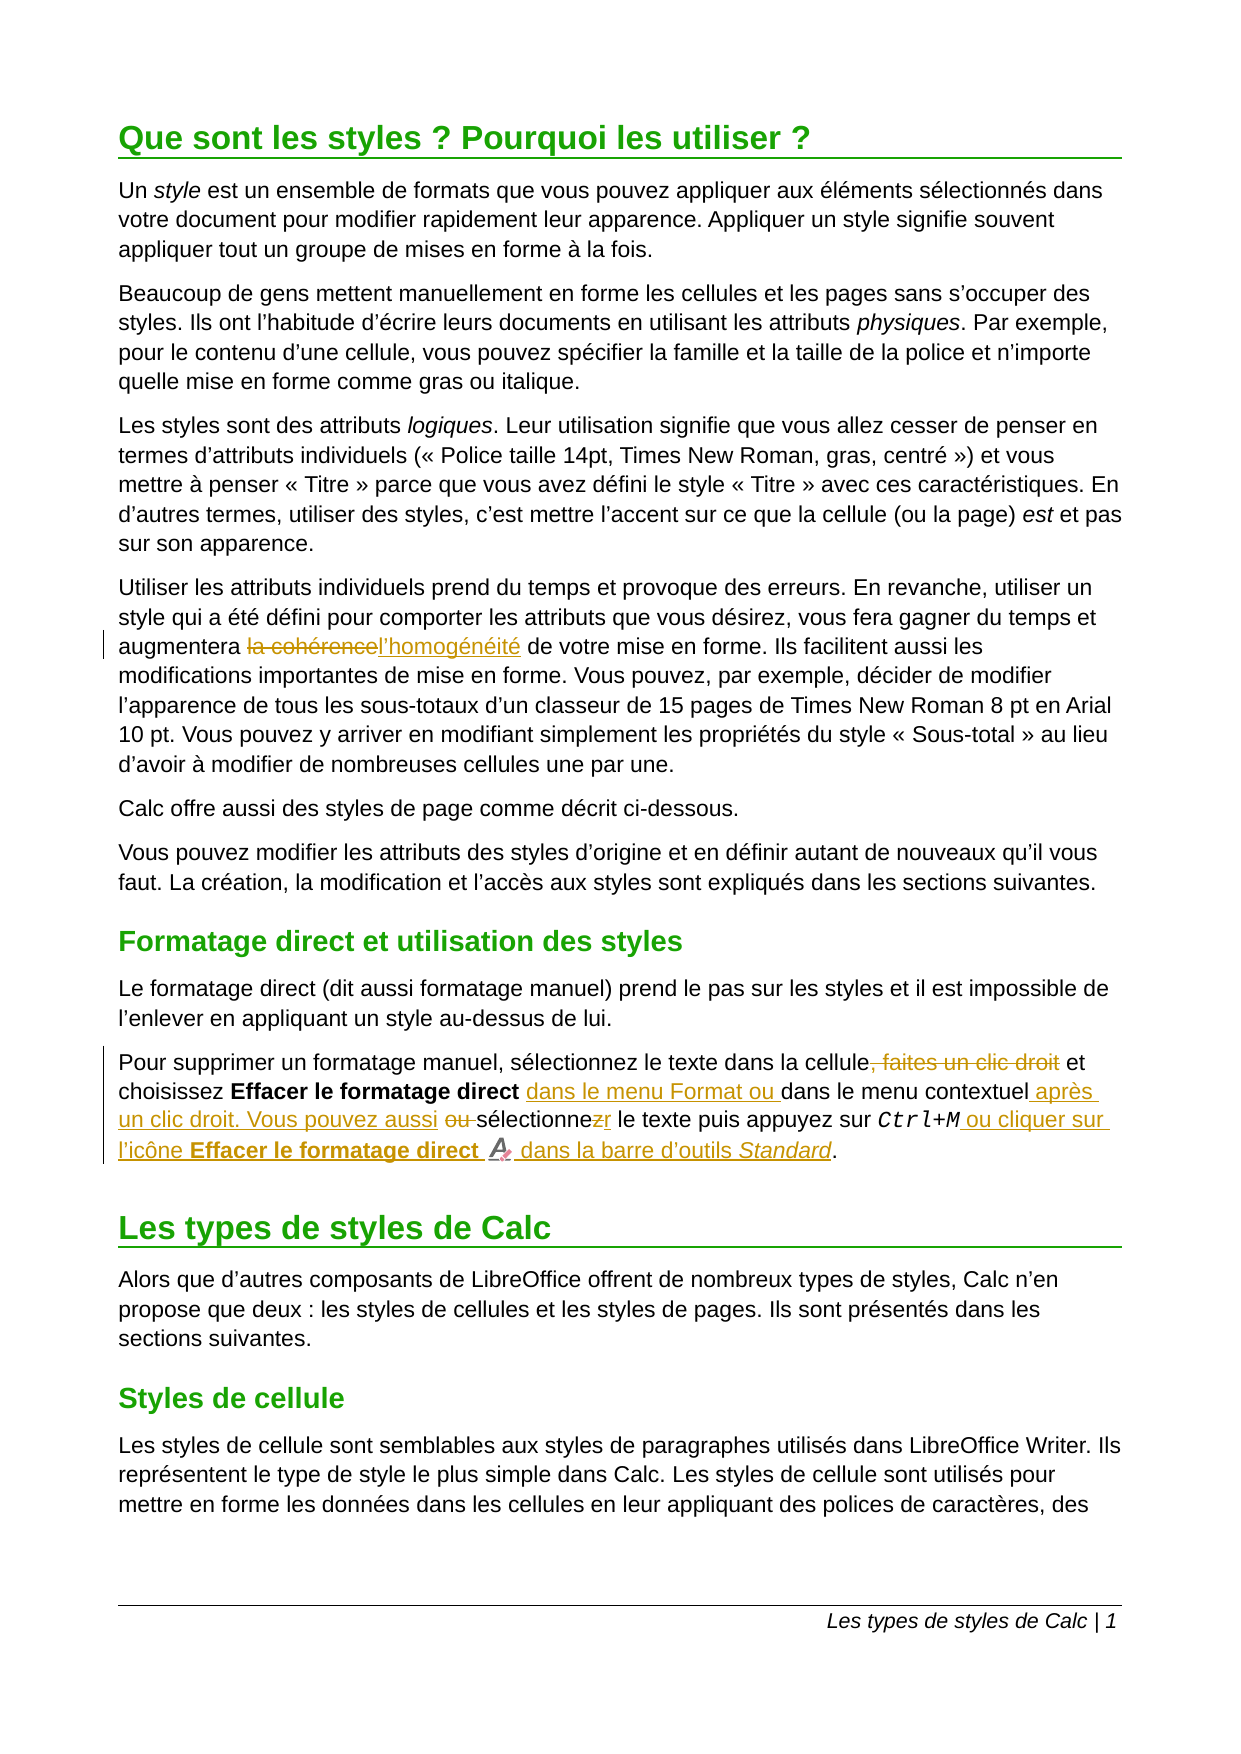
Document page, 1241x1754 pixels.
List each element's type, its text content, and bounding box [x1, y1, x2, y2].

text Un style est un ensemble de formats que vous pouvez appliquer aux éléments sélectionnés dans votre document pour modifier rapidement leur apparence. Appliquer un style signifie souvent appliquer tout un groupe de mises en forme à la fois. [118, 173, 1122, 262]
text Pour supprimer un formatage manuel, sélectionnez le texte dans la cellule et choisissez Effacer le formatage direct dans le menu Format ou dans le menu contextuel après un clic droit. Vous pouvez aussi sélectionner le texte puis appuyez sur Ctrl+M ou cliquer sur l’icône Effacer le formatage direct dans la barre d’outils Standard. [118, 1046, 1122, 1164]
text Utiliser les attributs individuels prend du temps et provoque des erreurs. En revanche, utiliser un style qui a été défini pour comporter les attributs que vous désirez, vous fera gagner du temps et augmentera l’homogénéité de votre mise en forme. Ils facilitent aussi les modifications importantes de mise en forme. Vous pouvez, par exemple, décider de modifier l’apparence de tous les sous-totaux d’un classeur de 15 pages de Times New Roman 8 pt en Arial 10 pt. Vous pouvez y arriver en modifiant simplement les propriétés du style « Sous-total » au lieu d’avoir à modifier de nombreuses cellules une par une. [118, 571, 1122, 777]
text Vous pouvez modifier les attributs des styles d’origine et en définir autant de nouveaux qu’il vous faut. La création, la modification et l’accès aux styles sont expliqués dans les sections suivantes. [118, 836, 1122, 895]
subtitle Formatage direct et utilisation des styles [118, 924, 1122, 958]
text Beaucoup de gens mettent manuellement en forme les cellules et les pages sans s’occuper des styles. Ils ont l’habitude d’écrire leurs documents en utilisant les attributs physiques. Par exemple, pour le contenu d’une cellule, vous pouvez spécifier la famille et la taille de la police et n’importe quelle mise en forme comme gras ou italique. [118, 276, 1122, 394]
text Les styles sont des attributs logiques. Leur utilisation signifie que vous allez cesser de penser en termes d’attributs individuels (« Police taille 14pt, Times New Roman, gras, centré ») et vous mettre à penser « Titre » parce que vous avez défini le style « Titre » avec ces caractéristiques. En d’autres termes, utiliser des styles, c’est mettre l’accent sur ce que la cellule (ou la page) est et pas sur son apparence. [118, 409, 1122, 556]
text Alors que d’autres composants de LibreOffice offrent de nombreux types de styles, Calc n’en propose que deux : les styles de cellules et les styles de pages. Ils sont présentés dans les sections suivantes. [118, 1263, 1122, 1351]
text Calc offre aussi des styles de page comme décrit ci-dessous. [118, 792, 1122, 821]
text Les styles de cellule sont semblables aux styles de paragraphes utilisés dans LibreOffice Writer. Ils représentent le type de style le plus simple dans Calc. Les styles de cellule sont utilisés pour mettre en forme les données dans les cellules en leur appliquant des polices de caractères, des [118, 1429, 1122, 1517]
subtitle Les types de styles de Calc [118, 1208, 1122, 1246]
subtitle Styles de cellule [118, 1381, 1122, 1414]
subtitle Que sont les styles ? Pourquoi les utiliser ? [118, 118, 1122, 157]
text Le formatage direct (dit aussi formatage manuel) prend le pas sur les styles et il est impossible de l’enlever en appliquant un style au-dessus de lui. [118, 972, 1122, 1031]
